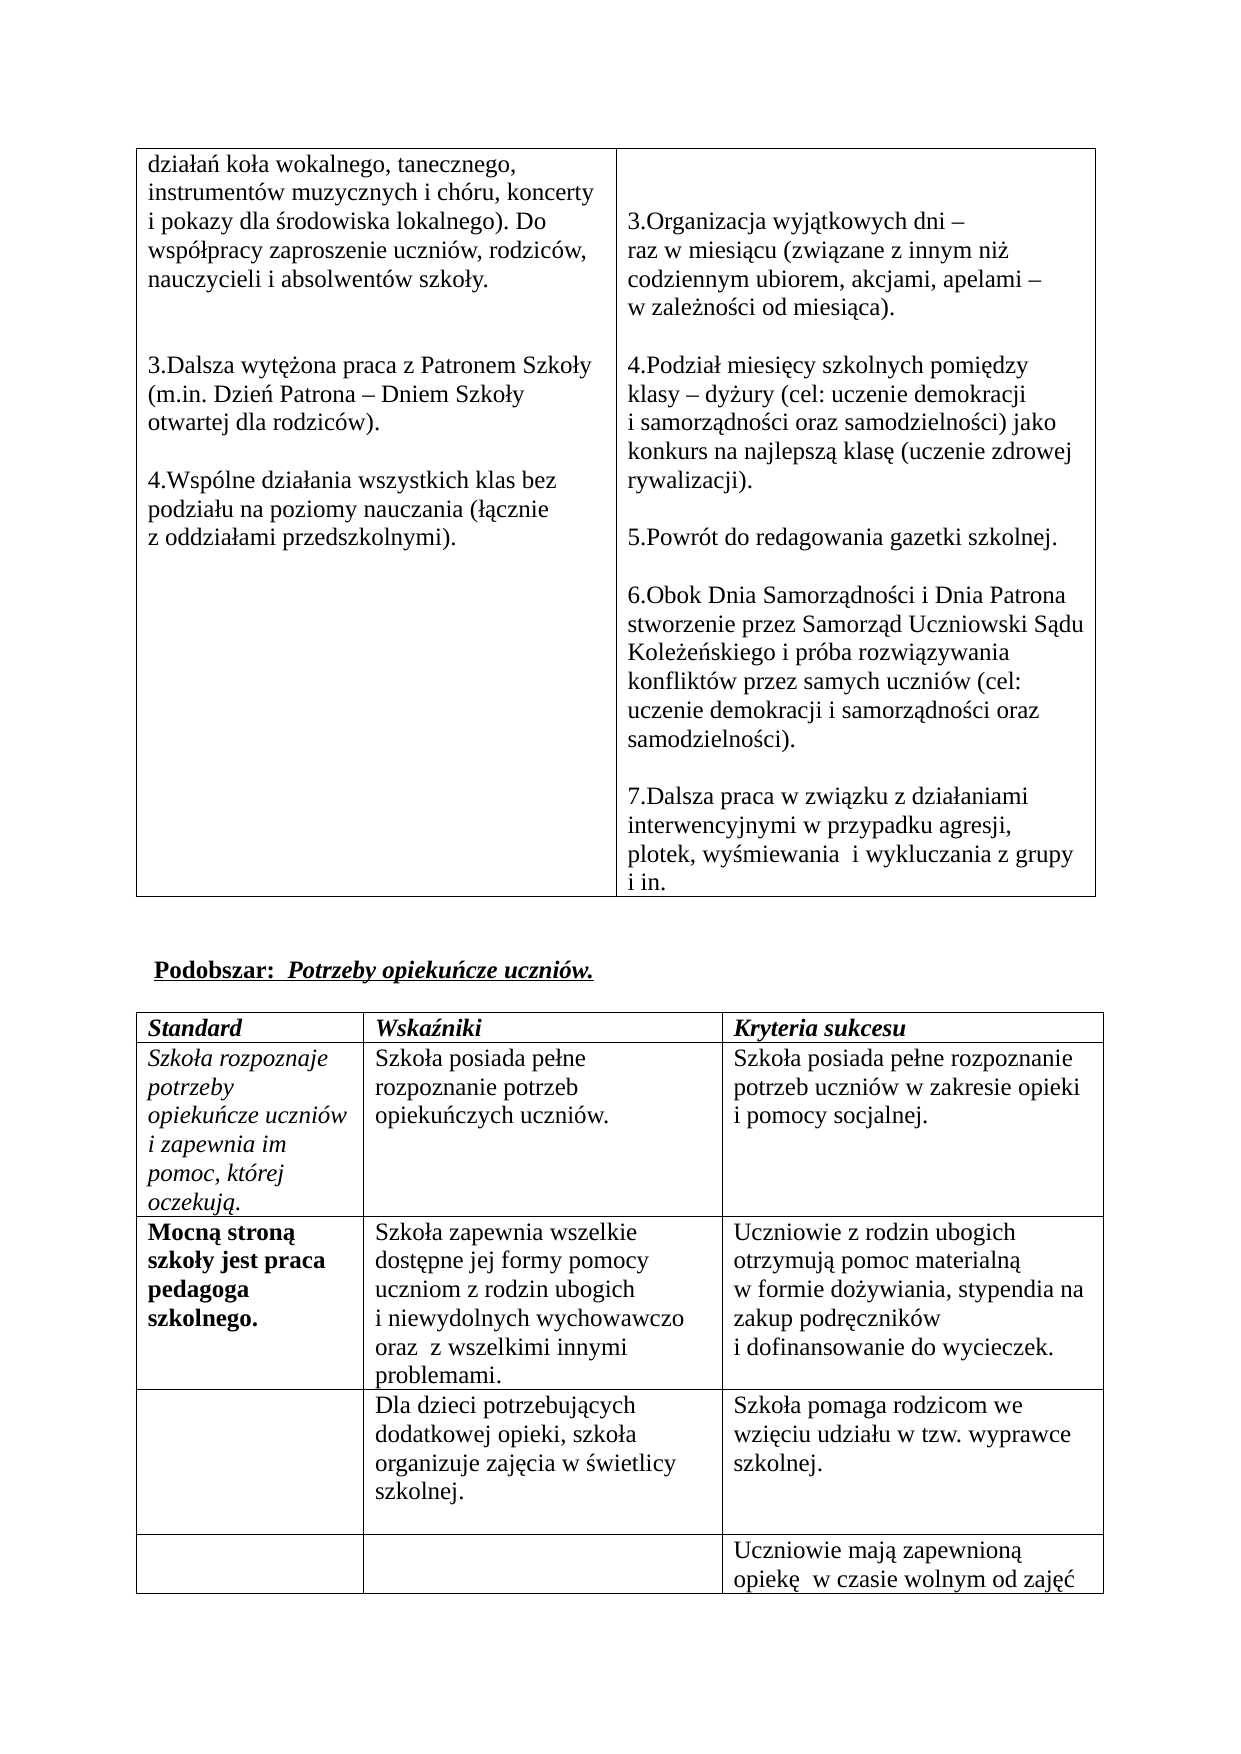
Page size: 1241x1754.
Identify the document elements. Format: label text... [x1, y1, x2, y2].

table_cell Mocną stroną szkoły jest praca pedagoga szkolnego. [137, 1217, 363, 1389]
table_header Standard [137, 1013, 363, 1042]
table_cell działań koła wokalnego, tanecznego, instrumentów muzycznych i chóru, koncerty i pokazy dla środowiska lokalnego). Do współpracy zaproszenie uczniów, rodziców, nauczycieli i absolwentów szkoły. 3.Dalsza wytężona praca z Patronem Szkoły (m.in. Dzień Patrona – Dniem Szkoły otwartej dla rodziców). 4.Wspólne działania wszystkich klas bez podziału na poziomy nauczania (łącznie z oddziałami przedszkolnymi). [137, 149, 616, 896]
table_cell [364, 1535, 722, 1592]
table_header Wskaźniki [364, 1013, 722, 1042]
table_cell Szkoła pomaga rodzicom we wzięciu udziału w tzw. wyprawce szkolnej. [723, 1390, 1103, 1534]
table_header Kryteria sukcesu [723, 1013, 1103, 1042]
table_cell Dla dzieci potrzebujących dodatkowej opieki, szkoła organizuje zajęcia w świetlicy szkolnej. [364, 1390, 722, 1534]
table_cell [137, 1390, 363, 1534]
table_cell [137, 1535, 363, 1592]
table_cell 3.Organizacja wyjątkowych dni – raz w miesiącu (związane z innym niż codziennym ubiorem, akcjami, apelami – w zależności od miesiąca). 4.Podział miesięcy szkolnych pomiędzy klasy – dyżury (cel: uczenie demokracji i samorządności oraz samodzielności) jako konkurs na najlepszą klasę (uczenie zdrowej rywalizacji). 5.Powrót do redagowania gazetki szkolnej. 6.Obok Dnia Samorządności i Dnia Patrona stworzenie przez Samorząd Uczniowski Sądu Koleżeńskiego i próba rozwiązywania konfliktów przez samych uczniów (cel: uczenie demokracji i samorządności oraz samodzielności). 7.Dalsza praca w związku z działaniami interwencyjnymi w przypadku agresji, plotek, wyśmiewania i wykluczania z grupy i in. [617, 149, 1095, 896]
table_cell Szkoła rozpoznaje potrzeby opiekuńcze uczniów i zapewnia im pomoc, której oczekują. [137, 1043, 363, 1216]
table_cell Uczniowie mają zapewnioną opiekę w czasie wolnym od zajęć [723, 1535, 1103, 1592]
table_cell Uczniowie z rodzin ubogich otrzymują pomoc materialną w formie dożywiania, stypendia na zakup podręczników i dofinansowanie do wycieczek. [723, 1217, 1103, 1389]
text Podobszar: Potrzeby opiekuńcze uczniów. [148, 955, 1093, 983]
table_cell Szkoła posiada pełne rozpoznanie potrzeb opiekuńczych uczniów. [364, 1043, 722, 1216]
table_cell Szkoła posiada pełne rozpoznanie potrzeb uczniów w zakresie opieki i pomocy socjalnej. [723, 1043, 1103, 1216]
table_cell Szkoła zapewnia wszelkie dostępne jej formy pomocy uczniom z rodzin ubogich i niewydolnych wychowawczo oraz z wszelkimi innymi problemami. [364, 1217, 722, 1389]
